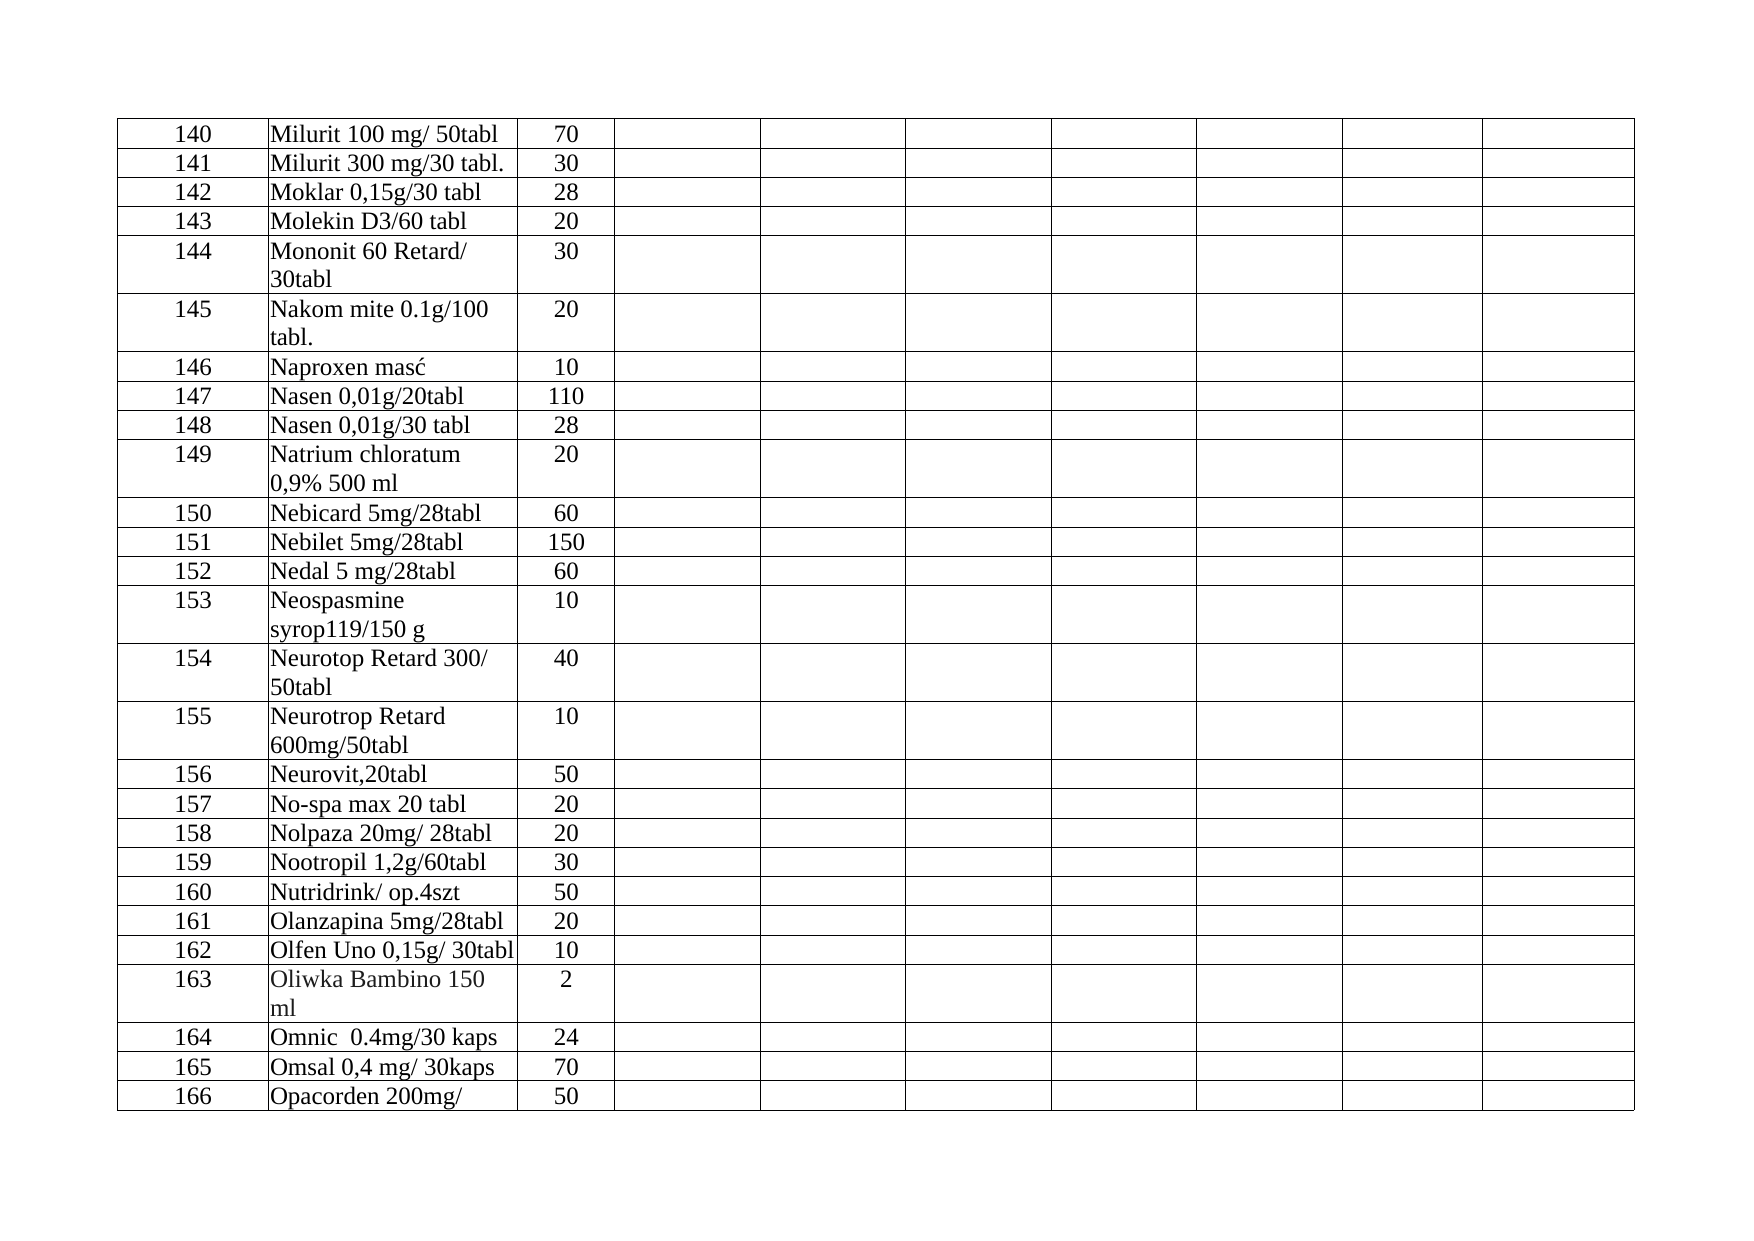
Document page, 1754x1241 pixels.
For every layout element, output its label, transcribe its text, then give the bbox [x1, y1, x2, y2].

table_cell [1343, 760, 1482, 788]
table_cell 30 [518, 236, 614, 293]
table_cell [1483, 178, 1634, 206]
table_cell [906, 411, 1051, 439]
table_cell [1197, 411, 1342, 439]
table_cell [1343, 382, 1482, 410]
table_cell [615, 411, 760, 439]
table_cell [1052, 1023, 1196, 1051]
table_cell 159 [118, 848, 268, 876]
table_cell [615, 119, 760, 147]
table_cell [906, 848, 1051, 876]
table_cell Milurit 100 mg/ 50tabl [269, 119, 517, 147]
table_cell 146 [118, 352, 268, 381]
table_cell Nedal 5 mg/28tabl [269, 557, 517, 585]
table_cell 143 [118, 207, 268, 235]
table_cell [1343, 906, 1482, 934]
table_cell Nebilet 5mg/28tabl [269, 528, 517, 556]
table_cell [1052, 411, 1196, 439]
table_cell [906, 440, 1051, 497]
table_cell [761, 207, 905, 235]
table_cell [1343, 877, 1482, 905]
table_cell 30 [518, 149, 614, 177]
table_cell [1483, 294, 1634, 351]
table_cell [761, 119, 905, 147]
table_cell [615, 1081, 760, 1110]
table_cell [615, 848, 760, 876]
table_cell 20 [518, 819, 614, 847]
table_cell [906, 1081, 1051, 1110]
table_cell [1052, 178, 1196, 206]
table_cell 156 [118, 760, 268, 788]
table_cell [615, 1023, 760, 1051]
table_cell [1483, 848, 1634, 876]
table_cell Milurit 300 mg/30 tabl. [269, 149, 517, 177]
table_cell [1052, 906, 1196, 934]
table_cell [1197, 440, 1342, 497]
table_cell [1052, 236, 1196, 293]
table_cell 142 [118, 178, 268, 206]
table_cell 158 [118, 819, 268, 847]
table_cell [1343, 586, 1482, 643]
table_cell [1483, 382, 1634, 410]
table_cell 20 [518, 440, 614, 497]
table_cell [1343, 294, 1482, 351]
table_cell Nasen 0,01g/20tabl [269, 382, 517, 410]
table_cell [761, 965, 905, 1022]
table_cell [1197, 149, 1342, 177]
table_cell 10 [518, 702, 614, 759]
table_cell 166 [118, 1081, 268, 1110]
table_cell [1197, 848, 1342, 876]
table_cell Olfen Uno 0,15g/ 30tabl [269, 936, 517, 964]
table_cell [1483, 149, 1634, 177]
table_cell [761, 789, 905, 817]
table_cell 160 [118, 877, 268, 905]
table_cell [1052, 702, 1196, 759]
table_cell [1343, 848, 1482, 876]
table_cell [1343, 702, 1482, 759]
table_cell 164 [118, 1023, 268, 1051]
table_cell [1197, 294, 1342, 351]
table_cell [1052, 1052, 1196, 1080]
table_cell [1052, 528, 1196, 556]
table_cell [615, 294, 760, 351]
table_cell [761, 644, 905, 701]
table_cell [1343, 528, 1482, 556]
table_cell [906, 498, 1051, 526]
table_cell 157 [118, 789, 268, 817]
table_cell [1343, 1023, 1482, 1051]
table_cell Natrium chloratum 0,9% 500 ml [269, 440, 517, 497]
table_cell [615, 702, 760, 759]
table_cell [1483, 1052, 1634, 1080]
table_cell [1483, 644, 1634, 701]
table_cell 150 [518, 528, 614, 556]
table_cell Nutridrink/ op.4szt [269, 877, 517, 905]
table_cell [1343, 1052, 1482, 1080]
table_cell [1197, 789, 1342, 817]
table_cell [906, 149, 1051, 177]
table_cell 50 [518, 760, 614, 788]
table_cell [1052, 877, 1196, 905]
table_cell [906, 178, 1051, 206]
table_cell 152 [118, 557, 268, 585]
table_cell 151 [118, 528, 268, 556]
table_cell [761, 440, 905, 497]
table_cell [906, 207, 1051, 235]
table_cell [1052, 819, 1196, 847]
table_cell [906, 236, 1051, 293]
table_cell [615, 819, 760, 847]
table_cell [761, 819, 905, 847]
table_cell [1343, 236, 1482, 293]
table_cell [615, 936, 760, 964]
table_cell [1052, 294, 1196, 351]
table_cell [761, 236, 905, 293]
table_cell [615, 1052, 760, 1080]
table_cell [1343, 819, 1482, 847]
table_cell [761, 557, 905, 585]
table_cell 60 [518, 498, 614, 526]
table_cell No-spa max 20 tabl [269, 789, 517, 817]
table_cell [1052, 644, 1196, 701]
table_cell [1343, 789, 1482, 817]
table_cell [615, 236, 760, 293]
table_cell [615, 528, 760, 556]
table_cell [1197, 498, 1342, 526]
table_cell [615, 789, 760, 817]
table_cell [906, 557, 1051, 585]
table_cell 20 [518, 294, 614, 351]
table_cell [761, 1023, 905, 1051]
table_cell 70 [518, 119, 614, 147]
table_cell [761, 1052, 905, 1080]
table_cell [761, 848, 905, 876]
table_cell [1197, 178, 1342, 206]
table_cell [615, 965, 760, 1022]
table_cell 148 [118, 411, 268, 439]
table_cell [1483, 411, 1634, 439]
table_cell Omnic 0.4mg/30 kaps [269, 1023, 517, 1051]
table_cell [615, 207, 760, 235]
table_cell [615, 557, 760, 585]
table_cell 28 [518, 411, 614, 439]
table_cell 145 [118, 294, 268, 351]
table_cell [906, 906, 1051, 934]
table_cell 40 [518, 644, 614, 701]
table_cell [1483, 906, 1634, 934]
table_cell 24 [518, 1023, 614, 1051]
table_cell Mononit 60 Retard/ 30tabl [269, 236, 517, 293]
table_cell 161 [118, 906, 268, 934]
table_cell [1052, 352, 1196, 381]
table_cell [906, 760, 1051, 788]
table_cell [1052, 498, 1196, 526]
table_cell [1197, 877, 1342, 905]
table_cell [1483, 119, 1634, 147]
table_cell [615, 877, 760, 905]
table_cell [615, 440, 760, 497]
table_cell [1052, 440, 1196, 497]
table_cell 147 [118, 382, 268, 410]
table_cell Neurotrop Retard 600mg/50tabl [269, 702, 517, 759]
table_cell [1052, 789, 1196, 817]
table_cell [615, 586, 760, 643]
table_cell 50 [518, 1081, 614, 1110]
table_cell [761, 760, 905, 788]
table_cell [1197, 702, 1342, 759]
table_cell 10 [518, 936, 614, 964]
table_cell [1197, 119, 1342, 147]
table_cell 140 [118, 119, 268, 147]
table_cell [615, 906, 760, 934]
table_cell [906, 789, 1051, 817]
table_cell 144 [118, 236, 268, 293]
table_cell [1483, 965, 1634, 1022]
table_cell Omsal 0,4 mg/ 30kaps [269, 1052, 517, 1080]
table_cell [1483, 586, 1634, 643]
table_cell [1483, 1081, 1634, 1110]
table_cell [906, 1023, 1051, 1051]
table_cell [1052, 760, 1196, 788]
table_cell 141 [118, 149, 268, 177]
table_cell [1197, 1023, 1342, 1051]
table_cell [761, 294, 905, 351]
table_cell [761, 382, 905, 410]
table_cell [1343, 965, 1482, 1022]
table_cell 50 [518, 877, 614, 905]
table_cell 162 [118, 936, 268, 964]
table_cell [761, 1081, 905, 1110]
table_cell [1483, 207, 1634, 235]
table_cell [1197, 528, 1342, 556]
table_cell Nebicard 5mg/28tabl [269, 498, 517, 526]
table_cell [906, 702, 1051, 759]
table_cell [615, 352, 760, 381]
table_cell [1052, 936, 1196, 964]
table_cell [1343, 149, 1482, 177]
table_cell [615, 760, 760, 788]
table_cell 20 [518, 906, 614, 934]
table_cell [761, 411, 905, 439]
table_cell [1197, 819, 1342, 847]
table_cell [906, 965, 1051, 1022]
table_cell [615, 149, 760, 177]
table_cell 30 [518, 848, 614, 876]
table_cell Moklar 0,15g/30 tabl [269, 178, 517, 206]
table_cell [761, 906, 905, 934]
table_cell Nolpaza 20mg/ 28tabl [269, 819, 517, 847]
table_cell [906, 877, 1051, 905]
table_cell Oliwka Bambino 150 ml [269, 965, 517, 1022]
table_cell 110 [518, 382, 614, 410]
table_cell [761, 702, 905, 759]
table_cell [906, 528, 1051, 556]
table_cell [1052, 1081, 1196, 1110]
table_cell [1483, 498, 1634, 526]
table_cell Opacorden 200mg/ [269, 1081, 517, 1110]
table_cell Neurotop Retard 300/ 50tabl [269, 644, 517, 701]
table_cell [1197, 236, 1342, 293]
table_cell Neospasmine syrop119/150 g [269, 586, 517, 643]
table_cell 154 [118, 644, 268, 701]
table_cell 60 [518, 557, 614, 585]
table_cell [906, 936, 1051, 964]
table_cell 155 [118, 702, 268, 759]
table_cell [906, 644, 1051, 701]
table_cell [1343, 207, 1482, 235]
table_cell [615, 498, 760, 526]
table_cell [1197, 906, 1342, 934]
table_cell [1483, 1023, 1634, 1051]
table_cell [1483, 352, 1634, 381]
table_cell [1483, 440, 1634, 497]
table_cell Neurovit,20tabl [269, 760, 517, 788]
table_cell [1052, 207, 1196, 235]
table_cell [761, 586, 905, 643]
table_cell 153 [118, 586, 268, 643]
table_cell [615, 382, 760, 410]
table_cell [1197, 1081, 1342, 1110]
table_cell [615, 644, 760, 701]
table_cell [1197, 936, 1342, 964]
table_cell [1343, 644, 1482, 701]
table_cell [906, 382, 1051, 410]
table_cell [761, 352, 905, 381]
table_cell [1343, 498, 1482, 526]
table_cell [1483, 702, 1634, 759]
table_cell [761, 178, 905, 206]
table_cell [906, 294, 1051, 351]
table_cell [1483, 936, 1634, 964]
table_cell [1483, 819, 1634, 847]
table_cell [761, 877, 905, 905]
table_cell Naproxen masć [269, 352, 517, 381]
table_cell [761, 528, 905, 556]
table_cell Olanzapina 5mg/28tabl [269, 906, 517, 934]
table_cell [1052, 557, 1196, 585]
table_cell 163 [118, 965, 268, 1022]
table_cell [1483, 236, 1634, 293]
table_cell Nootropil 1,2g/60tabl [269, 848, 517, 876]
table_cell 2 [518, 965, 614, 1022]
table_cell [1052, 119, 1196, 147]
table_cell [1343, 1081, 1482, 1110]
table_cell [761, 149, 905, 177]
table_cell [1483, 877, 1634, 905]
table_cell [1343, 557, 1482, 585]
table_cell [1052, 965, 1196, 1022]
table_cell [906, 1052, 1051, 1080]
table_cell [1343, 936, 1482, 964]
table_cell [1052, 848, 1196, 876]
table_cell [1197, 207, 1342, 235]
table_cell [1052, 586, 1196, 643]
table_cell [1343, 178, 1482, 206]
table_cell 70 [518, 1052, 614, 1080]
table_cell [1197, 586, 1342, 643]
table_cell [1197, 760, 1342, 788]
table_cell 20 [518, 789, 614, 817]
table_cell Nasen 0,01g/30 tabl [269, 411, 517, 439]
table_cell Molekin D3/60 tabl [269, 207, 517, 235]
table_cell [1343, 411, 1482, 439]
table_cell [1483, 528, 1634, 556]
table_cell [761, 936, 905, 964]
table_cell [1197, 1052, 1342, 1080]
table_cell [1483, 789, 1634, 817]
table_cell [906, 819, 1051, 847]
table_cell [1343, 352, 1482, 381]
table_cell 28 [518, 178, 614, 206]
table_cell 10 [518, 352, 614, 381]
table_cell [906, 352, 1051, 381]
table_cell [1052, 149, 1196, 177]
table_cell [1343, 119, 1482, 147]
table_cell [1197, 557, 1342, 585]
table_cell [1197, 352, 1342, 381]
table_cell [615, 178, 760, 206]
table_cell [761, 498, 905, 526]
table_cell 165 [118, 1052, 268, 1080]
table_cell [1197, 382, 1342, 410]
table_cell [1343, 440, 1482, 497]
table_cell 10 [518, 586, 614, 643]
table_cell Nakom mite 0.1g/100 tabl. [269, 294, 517, 351]
table_cell [906, 119, 1051, 147]
table_cell [1483, 760, 1634, 788]
table_cell 149 [118, 440, 268, 497]
table_cell [1197, 644, 1342, 701]
table_cell [1197, 965, 1342, 1022]
table_cell [906, 586, 1051, 643]
table_cell 150 [118, 498, 268, 526]
table_cell 20 [518, 207, 614, 235]
table_cell [1483, 557, 1634, 585]
table_cell [1052, 382, 1196, 410]
